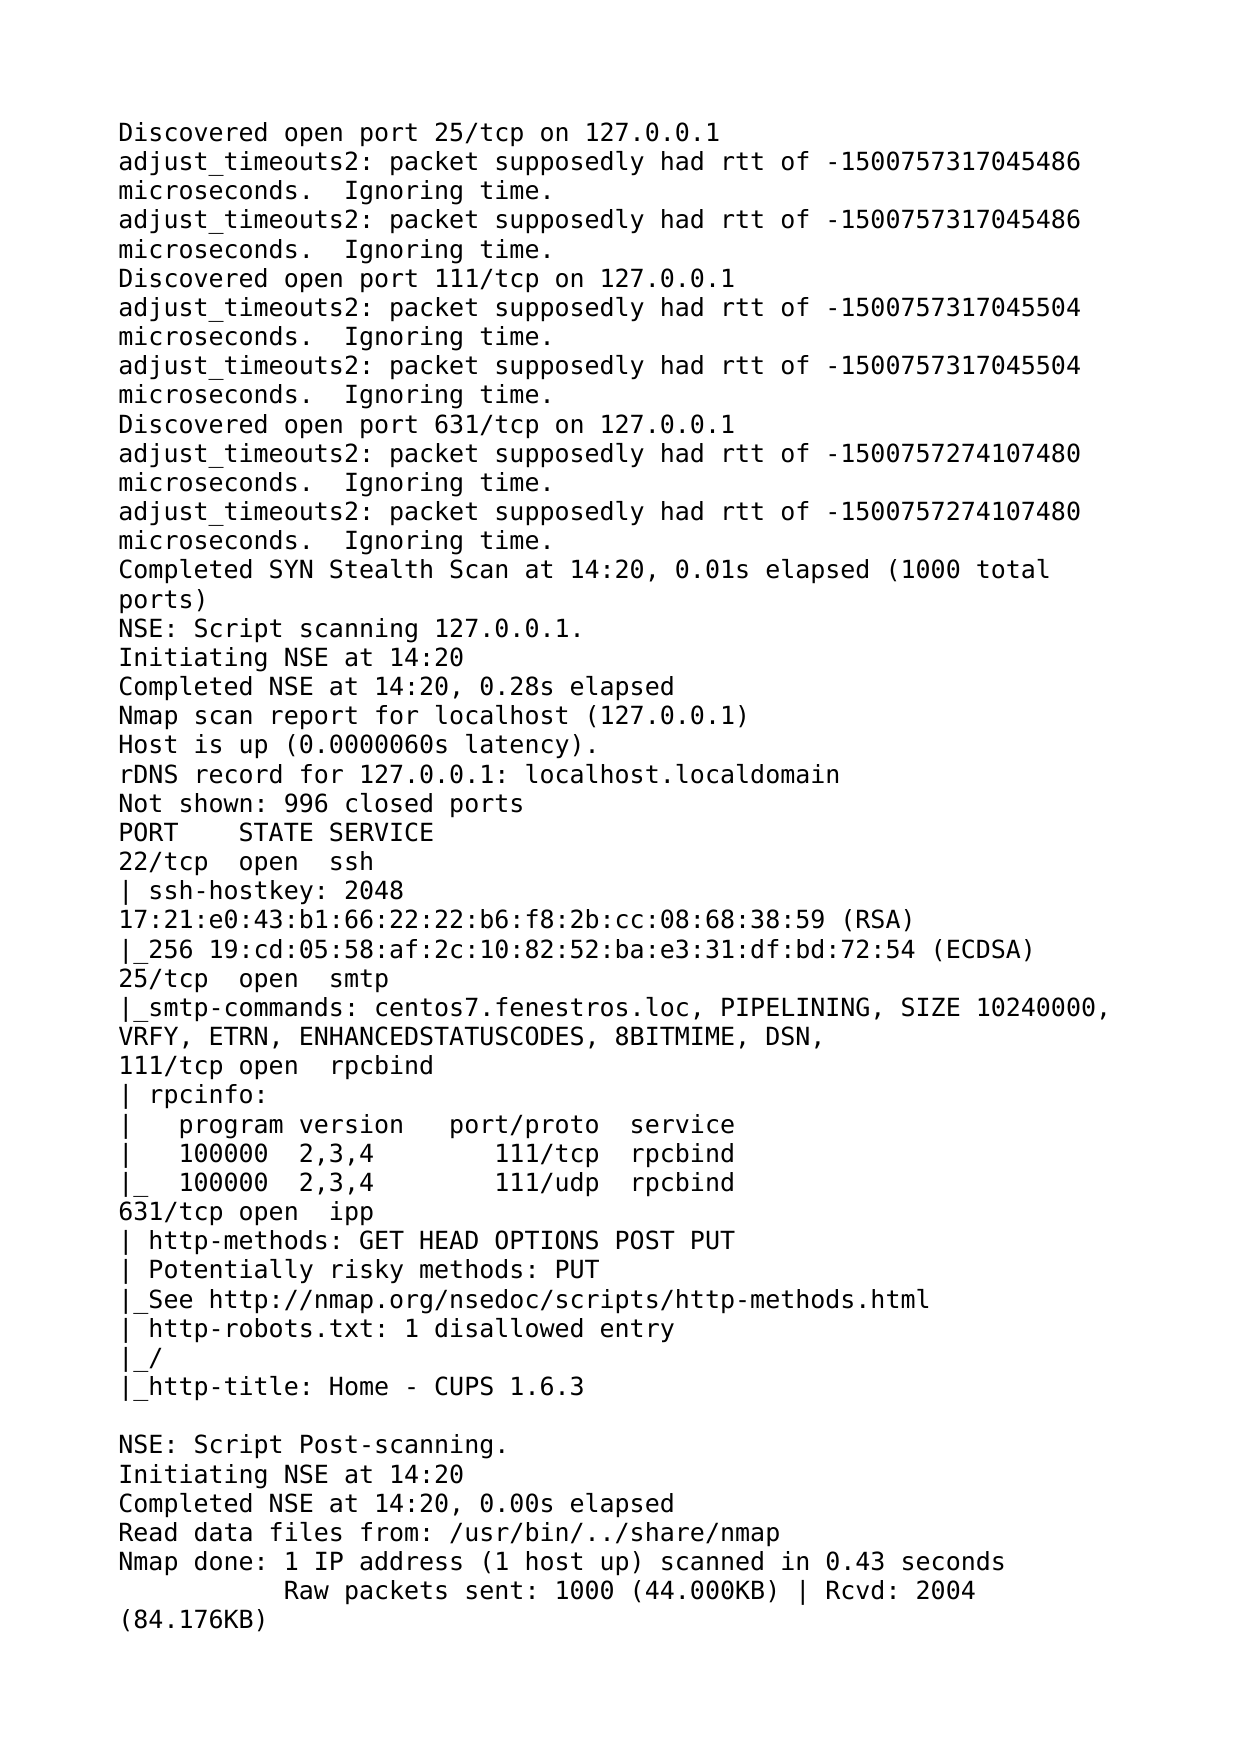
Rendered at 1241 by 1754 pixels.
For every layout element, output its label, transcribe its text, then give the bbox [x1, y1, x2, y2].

text Discovered open port 25/tcp on 127.0.0.1 adjust_timeouts2: packet supposedly had rtt of -1500757317045486 microseconds. Ignoring time. adjust_timeouts2: packet supposedly had rtt of -1500757317045486 microseconds. Ignoring time. Discovered open port 111/tcp on 127.0.0.1 adjust_timeouts2: packet supposedly had rtt of -1500757317045504 microseconds. Ignoring time. adjust_timeouts2: packet supposedly had rtt of -1500757317045504 microseconds. Ignoring time. Discovered open port 631/tcp on 127.0.0.1 adjust_timeouts2: packet supposedly had rtt of -1500757274107480 microseconds. Ignoring time. adjust_timeouts2: packet supposedly had rtt of -1500757274107480 microseconds. Ignoring time. Completed SYN Stealth Scan at 14:20, 0.01s elapsed (1000 total ports) NSE: Script scanning 127.0.0.1. Initiating NSE at 14:20 Completed NSE at 14:20, 0.28s elapsed Nmap scan report for localhost (127.0.0.1) Host is up (0.0000060s latency). rDNS record for 127.0.0.1: localhost.localdomain Not shown: 996 closed ports PORT STATE SERVICE 22/tcp open ssh | ssh-hostkey: 2048 17:21:e0:43:b1:66:22:22:b6:f8:2b:cc:08:68:38:59 (RSA) |_256 19:cd:05:58:af:2c:10:82:52:ba:e3:31:df:bd:72:54 (ECDSA) 25/tcp open smtp |_smtp-commands: centos7.fenestros.loc, PIPELINING, SIZE 10240000, VRFY, ETRN, ENHANCEDSTATUSCODES, 8BITMIME, DSN, 111/tcp open rpcbind | rpcinfo: | program version port/proto service | 100000 2,3,4 111/tcp rpcbind |_ 100000 2,3,4 111/udp rpcbind 631/tcp open ipp | http-methods: GET HEAD OPTIONS POST PUT | Potentially risky methods: PUT |_See http://nmap.org/nsedoc/scripts/http-methods.html | http-robots.txt: 1 disallowed entry |_/ |_http-title: Home - CUPS 1.6.3 NSE: Script Post-scanning. Initiating NSE at 14:20 Completed NSE at 14:20, 0.00s elapsed Read data files from: /usr/bin/../share/nmap Nmap done: 1 IP address (1 host up) scanned in 0.43 seconds Raw packets sent: 1000 (44.000KB) | Rcvd: 2004 (84.176KB) [118, 118, 1122, 1635]
